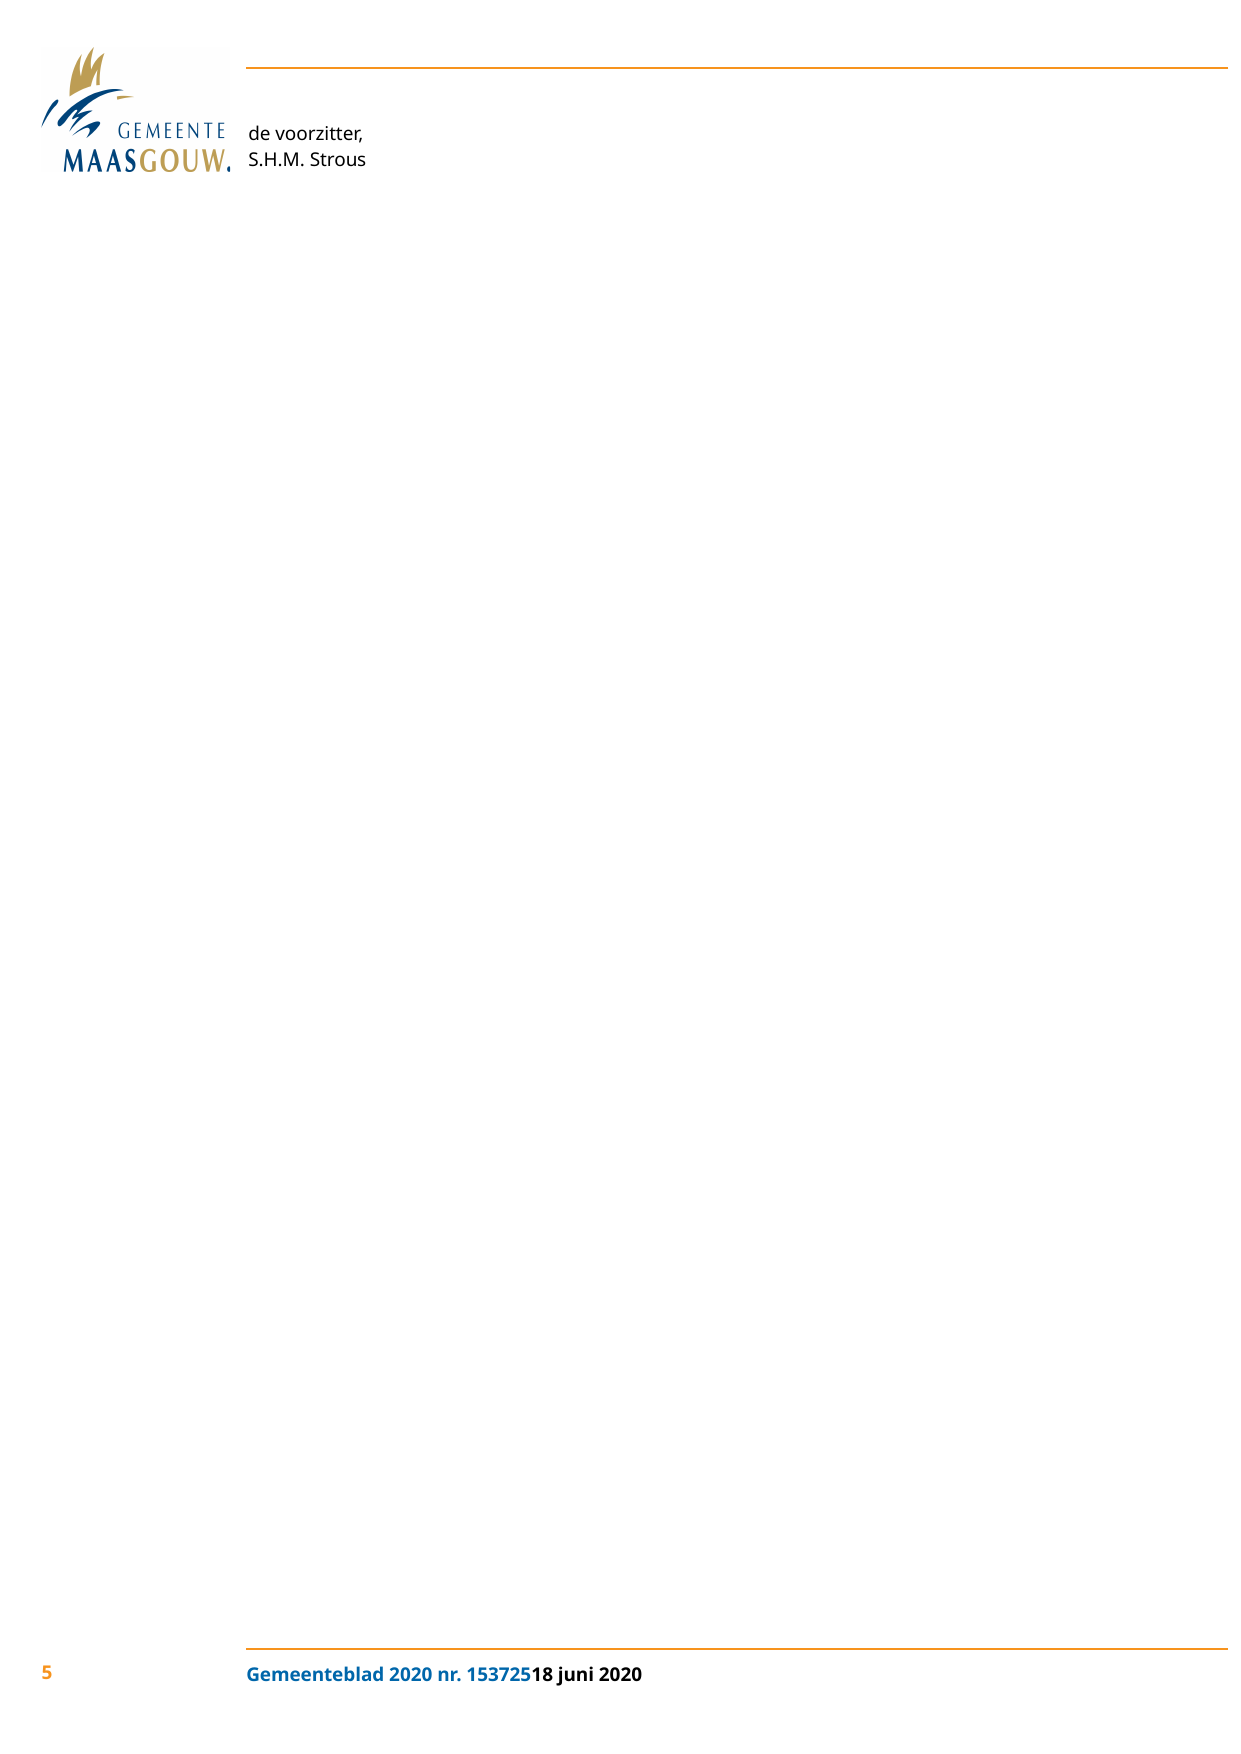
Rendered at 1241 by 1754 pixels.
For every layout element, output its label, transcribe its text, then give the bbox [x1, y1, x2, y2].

text de voorzitter, [248, 121, 1152, 146]
text S.H.M. Strous [248, 146, 1152, 172]
picture [41, 47, 231, 172]
